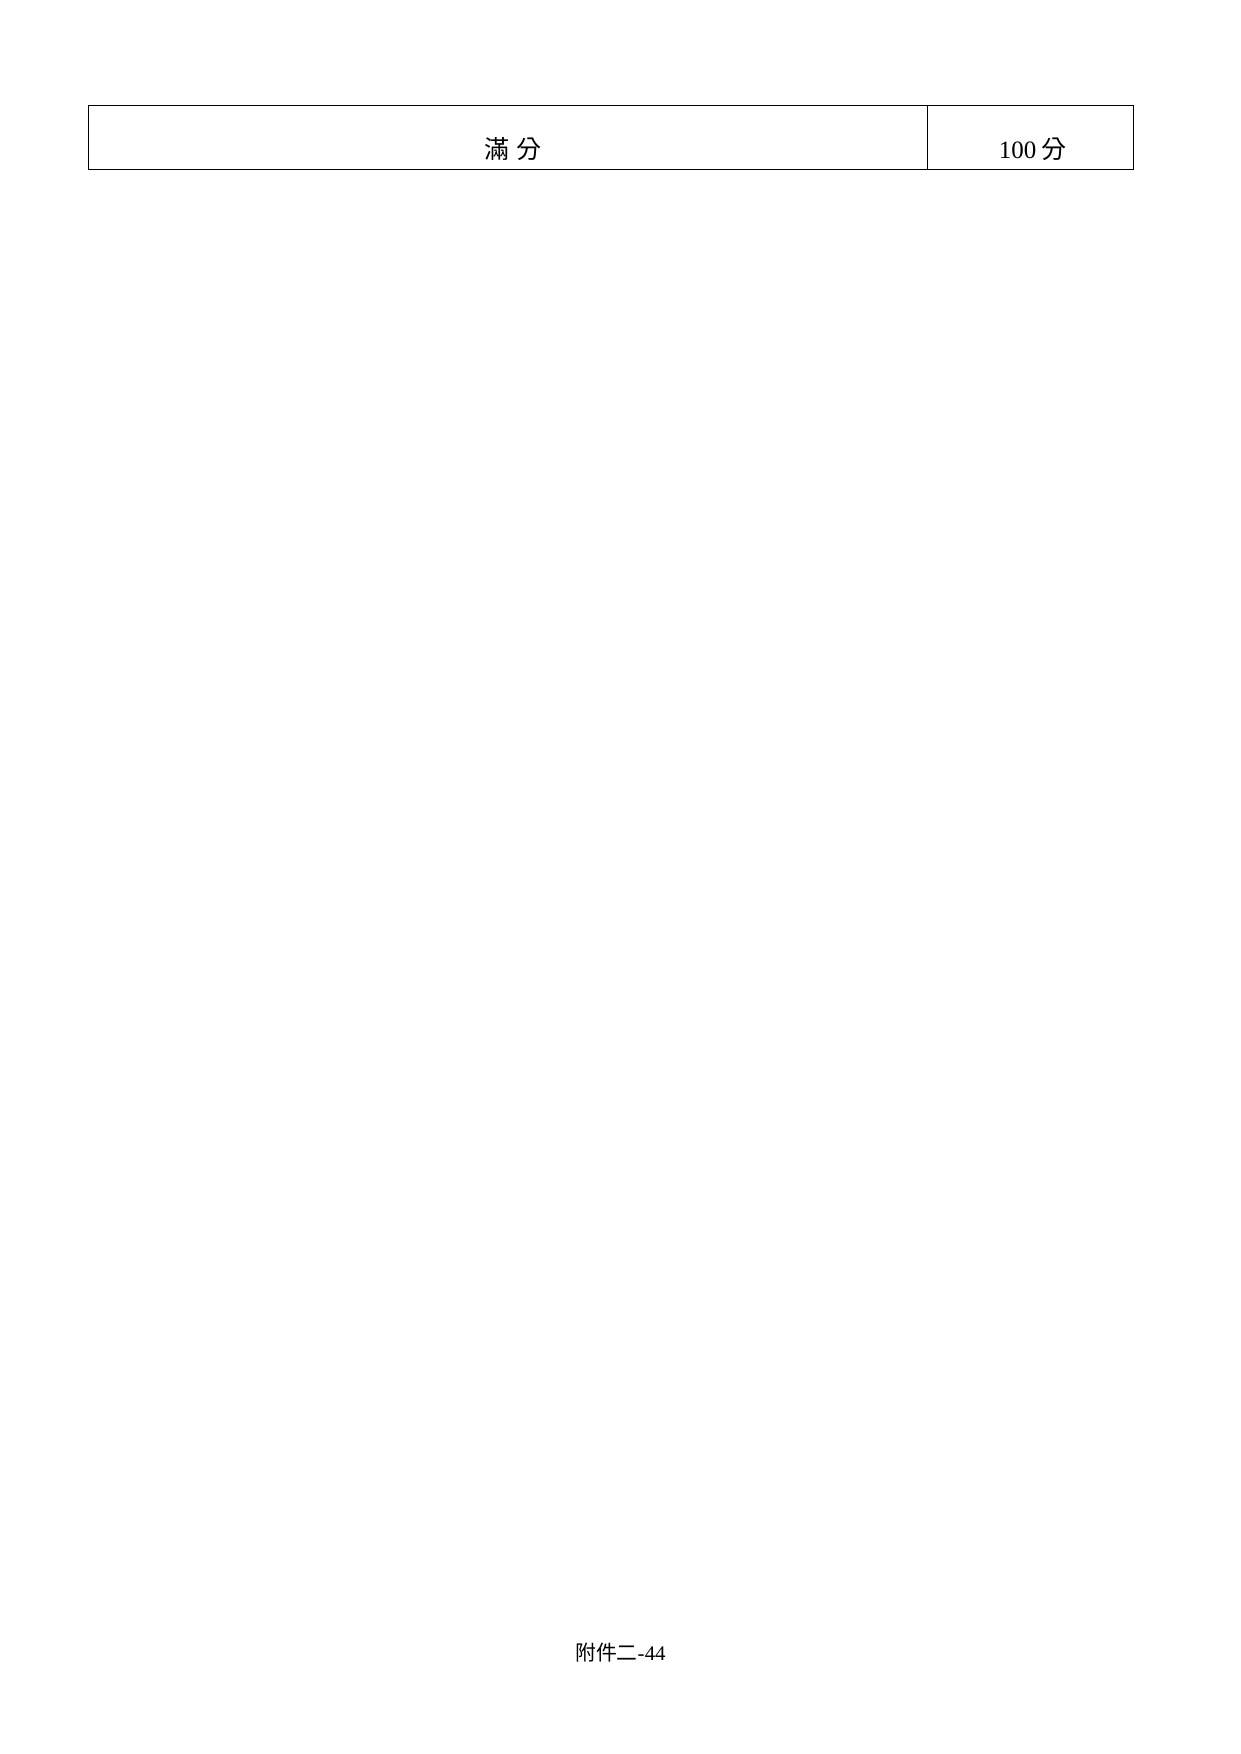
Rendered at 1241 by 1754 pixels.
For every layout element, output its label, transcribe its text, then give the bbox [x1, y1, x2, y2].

table_cell 滿分 [89, 106, 927, 169]
table_cell 100分 [928, 106, 1133, 169]
